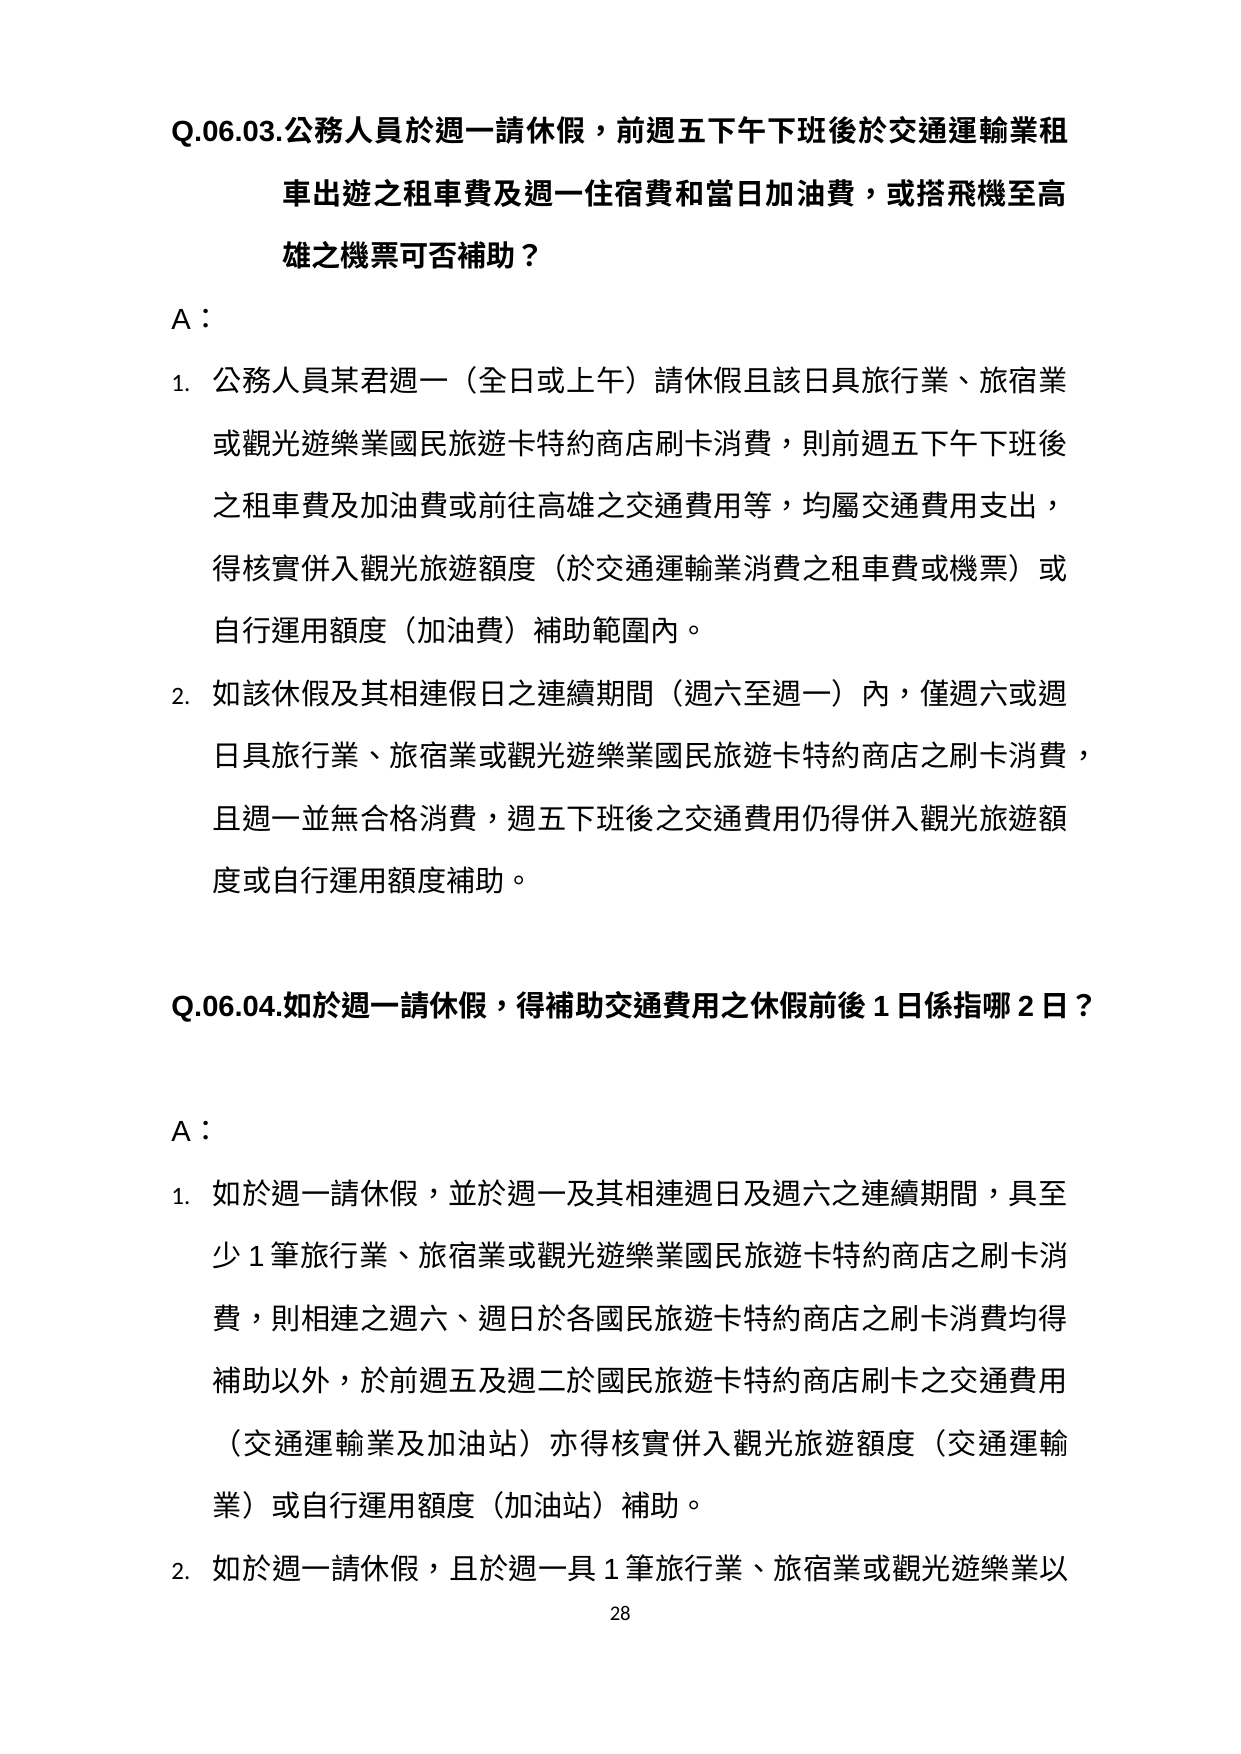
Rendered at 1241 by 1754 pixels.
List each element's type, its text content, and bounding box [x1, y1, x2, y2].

text Q.06.04.如於週一請休假，得補助交通費用之休假前後1日係指哪2日？ [171, 962, 1069, 1087]
text Q.06.03.公務人員於週一請休假，前週五下午下班後於交通運輸業租車出遊之租車費及週一住宿費和當日加油費，或搭飛機至高雄之機票可否補助？ [171, 87, 1069, 275]
list 公務人員某君週一（全日或上午）請休假且該日具旅行業、旅宿業或觀光遊樂業國民旅遊卡特約商店刷卡消費，則前週五下午下班後之租車費及加油費或前往高雄之交通費用等，均屬交通費用支出，得核實併入觀光旅遊額度（於交通運輸業消費之租車費或機票）或自行運用額度（加油費）補助範圍內。 [171, 337, 1069, 650]
list 如該休假及其相連假日之連續期間（週六至週一）內，僅週六或週日具旅行業、旅宿業或觀光遊樂業國民旅遊卡特約商店之刷卡消費，且週一並無合格消費，週五下班後之交通費用仍得併入觀光旅遊額度或自行運用額度補助。 [171, 650, 1069, 900]
text A： [171, 1087, 1069, 1150]
list 如於週一請休假，並於週一及其相連週日及週六之連續期間，具至少1筆旅行業、旅宿業或觀光遊樂業國民旅遊卡特約商店之刷卡消費，則相連之週六、週日於各國民旅遊卡特約商店之刷卡消費均得補助以外，於前週五及週二於國民旅遊卡特約商店刷卡之交通費用（交通運輸業及加油站）亦得核實併入觀光旅遊額度（交通運輸業）或自行運用額度（加油站）補助。 [171, 1150, 1069, 1525]
list 如於週一請休假，且於週一具1筆旅行業、旅宿業或觀光遊樂業以 [171, 1525, 1069, 1587]
text A： [171, 275, 1069, 337]
